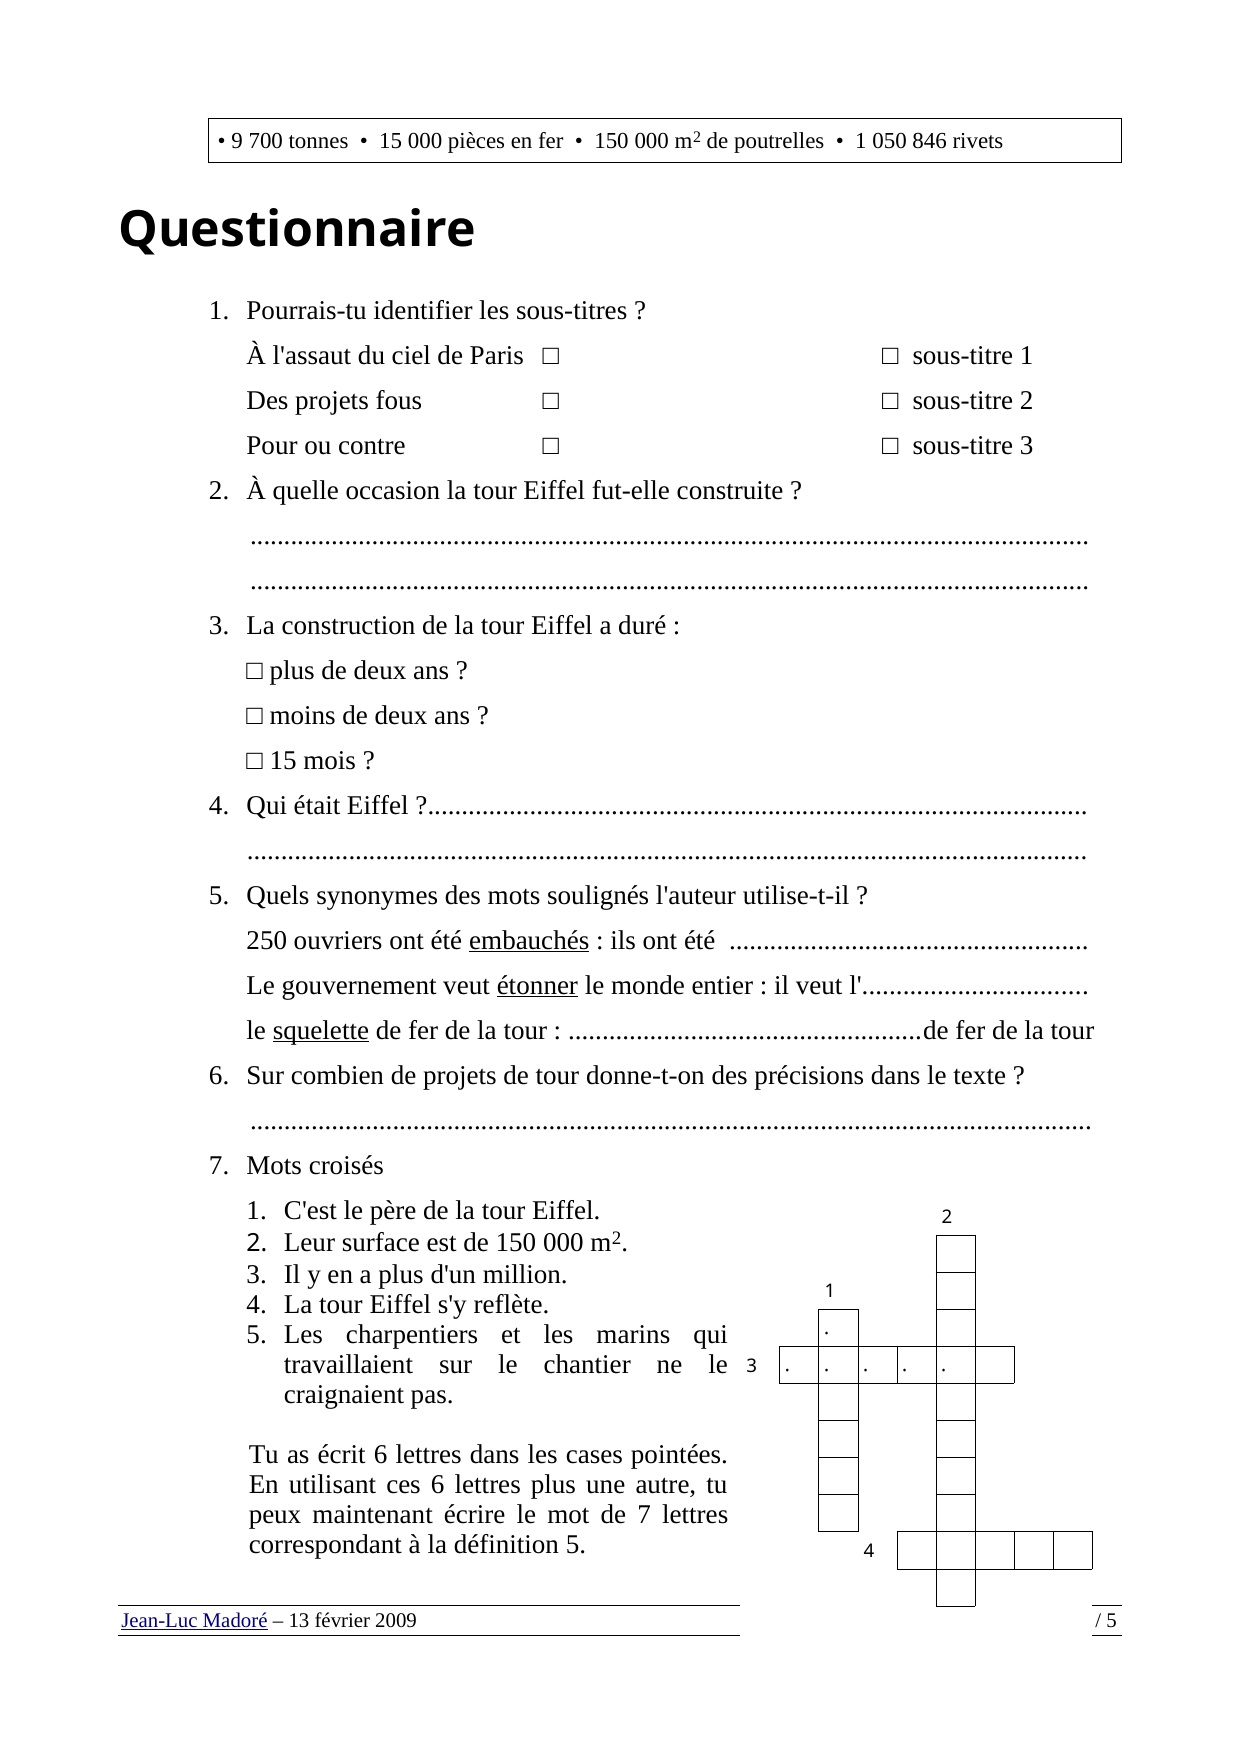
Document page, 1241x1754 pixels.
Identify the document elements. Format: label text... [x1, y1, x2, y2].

table_cell [1054, 1532, 1092, 1568]
list Les charpentiers et les marins qui travaillaient sur le chantier ne le craignaient pas. [246, 1319, 740, 1409]
table_cell [897, 1272, 936, 1309]
list Sur combien de projets de tour donne-t-on des précisions dans le texte ? [209, 1060, 1122, 1090]
table_cell [1053, 1383, 1092, 1420]
table_cell • [937, 1347, 975, 1383]
table_cell [1053, 1457, 1092, 1494]
list 250 ouvriers ont été embauchés : ils ont été [209, 925, 1122, 955]
table_cell [937, 1532, 975, 1568]
table_header [1053, 1198, 1092, 1235]
list [1092, 1289, 1122, 1319]
table_cell [1053, 1272, 1092, 1309]
table_cell [976, 1347, 1014, 1383]
list Qui était Eiffel ? [209, 790, 1122, 820]
table_cell [976, 1494, 1014, 1531]
table_cell [897, 1494, 936, 1531]
table_cell [780, 1272, 818, 1309]
table_cell [897, 1570, 936, 1606]
table_cell 4 [858, 1531, 897, 1568]
table_cell [976, 1532, 1014, 1568]
table_cell [1014, 1570, 1053, 1606]
table_cell [976, 1272, 1014, 1309]
list C'est le père de la tour Eiffel. [740, 1384, 1092, 1640]
list le squelette de fer de la tour : de fer de la tour [209, 1015, 1122, 1045]
list Pour ou contre □ □ sous-titre 3 [209, 430, 1122, 460]
list Le gouvernement veut étonner le monde entier : il veut l' [209, 970, 1122, 1000]
table_cell [937, 1273, 975, 1309]
table_cell [1053, 1309, 1092, 1346]
list Mots croisés [209, 1150, 1122, 1180]
table_cell [740, 1457, 779, 1494]
table_cell [780, 1309, 818, 1346]
table_cell [1053, 1570, 1092, 1606]
table_cell • [819, 1310, 858, 1346]
list [1092, 1225, 1122, 1259]
table_header [975, 1198, 1014, 1235]
table_cell [1014, 1457, 1053, 1494]
table_cell [1014, 1272, 1053, 1309]
text Tu as écrit 6 lettres dans les cases pointées. En utilisant ces 6 lettres plus une autre, tu peux maintenant écrire le mot de 7 lettres correspondant à la définition 5. [248, 1439, 740, 1559]
table_cell [858, 1272, 897, 1309]
table_cell • [898, 1347, 936, 1383]
table_cell [780, 1494, 818, 1531]
table_cell [897, 1235, 936, 1272]
table_cell [1053, 1420, 1092, 1457]
table_cell 1 [819, 1272, 858, 1309]
table_cell [819, 1235, 858, 1272]
list □ moins de deux ans ? [209, 700, 1122, 730]
table_cell [780, 1384, 818, 1420]
table_cell [1053, 1235, 1092, 1272]
table_cell [858, 1569, 897, 1606]
table_cell [1053, 1346, 1092, 1383]
table_cell 3 [740, 1346, 779, 1383]
table_cell [1014, 1420, 1053, 1457]
table_header [1014, 1198, 1053, 1235]
table_cell [1014, 1235, 1053, 1272]
list À quelle occasion la tour Eiffel fut-elle construite ? [209, 475, 1122, 505]
table_cell [819, 1495, 858, 1531]
table_cell [976, 1570, 1014, 1606]
table_cell [740, 1235, 779, 1272]
table_cell [740, 1531, 779, 1568]
table_cell [937, 1384, 975, 1420]
list □ 15 mois ? [209, 745, 1122, 775]
list Il y en a plus d'un million. [246, 1259, 740, 1289]
table_cell [1014, 1494, 1053, 1531]
table_cell [897, 1384, 936, 1420]
table_cell [819, 1458, 858, 1494]
table_cell [1015, 1532, 1053, 1568]
list À l'assaut du ciel de Paris □ □ sous-titre 1 [209, 340, 1122, 370]
table_cell [937, 1458, 975, 1494]
table_cell • [859, 1347, 897, 1383]
table_cell [740, 1309, 779, 1346]
table_cell [740, 1420, 779, 1457]
list La construction de la tour Eiffel a duré : [209, 610, 1122, 640]
table_header [858, 1198, 897, 1235]
table_cell [1014, 1383, 1053, 1420]
table_cell [858, 1235, 897, 1272]
table_cell [1014, 1309, 1053, 1346]
text [1092, 1439, 1122, 1559]
table_cell [1015, 1346, 1053, 1383]
list [1092, 1259, 1122, 1289]
list Pourrais-tu identifier les sous-titres ? [209, 295, 1122, 325]
table_cell [859, 1384, 897, 1420]
table_cell [740, 1494, 779, 1531]
table_cell • [780, 1347, 818, 1383]
text • 9 700 tonnes • 15 000 pièces en fer • 150 000 m2 de poutrelles • 1 050 846 rivets [209, 119, 1121, 162]
table_cell [780, 1569, 818, 1606]
table_header [897, 1198, 936, 1235]
list C'est le père de la tour Eiffel. [246, 1195, 1122, 1346]
table_cell [819, 1421, 858, 1457]
table_cell [976, 1235, 1014, 1272]
table_cell [740, 1383, 779, 1420]
table_header [819, 1198, 858, 1235]
list □ plus de deux ans ? [209, 655, 1122, 685]
table_cell [819, 1532, 858, 1568]
table_cell [819, 1384, 858, 1420]
table_cell [897, 1309, 936, 1346]
table_cell [937, 1310, 975, 1346]
table_cell [780, 1531, 818, 1568]
table_header [780, 1198, 818, 1235]
table_cell [976, 1384, 1014, 1420]
table_cell [937, 1236, 975, 1272]
table_header [740, 1198, 779, 1235]
table_cell [859, 1494, 897, 1531]
list La tour Eiffel s'y reflète. [246, 1289, 740, 1319]
list [1092, 1319, 1122, 1409]
table_cell [819, 1569, 858, 1606]
list Quels synonymes des mots soulignés l'auteur utilise-t-il ? [209, 880, 1122, 910]
table_cell [976, 1457, 1014, 1494]
table_cell [780, 1235, 818, 1272]
table_cell [898, 1532, 936, 1568]
table_cell [859, 1309, 897, 1346]
table_cell [937, 1570, 975, 1606]
list Des projets fous □ □ sous-titre 2 [209, 385, 1122, 415]
list Leur surface est de 150 000 m2. [246, 1225, 740, 1259]
table_cell [976, 1420, 1014, 1457]
table_cell [859, 1457, 897, 1494]
table_cell [897, 1457, 936, 1494]
table_cell [859, 1420, 897, 1457]
table_cell [937, 1421, 975, 1457]
table_cell • [819, 1347, 858, 1383]
table_cell [937, 1495, 975, 1531]
table_cell [1053, 1494, 1092, 1531]
table_cell [897, 1420, 936, 1457]
table_header 2 [936, 1198, 975, 1235]
table_cell [780, 1457, 818, 1494]
table_cell [740, 1272, 779, 1309]
table_cell [976, 1309, 1014, 1346]
text Questionnaire [118, 193, 1122, 261]
table_cell [740, 1569, 779, 1606]
table_cell [780, 1420, 818, 1457]
